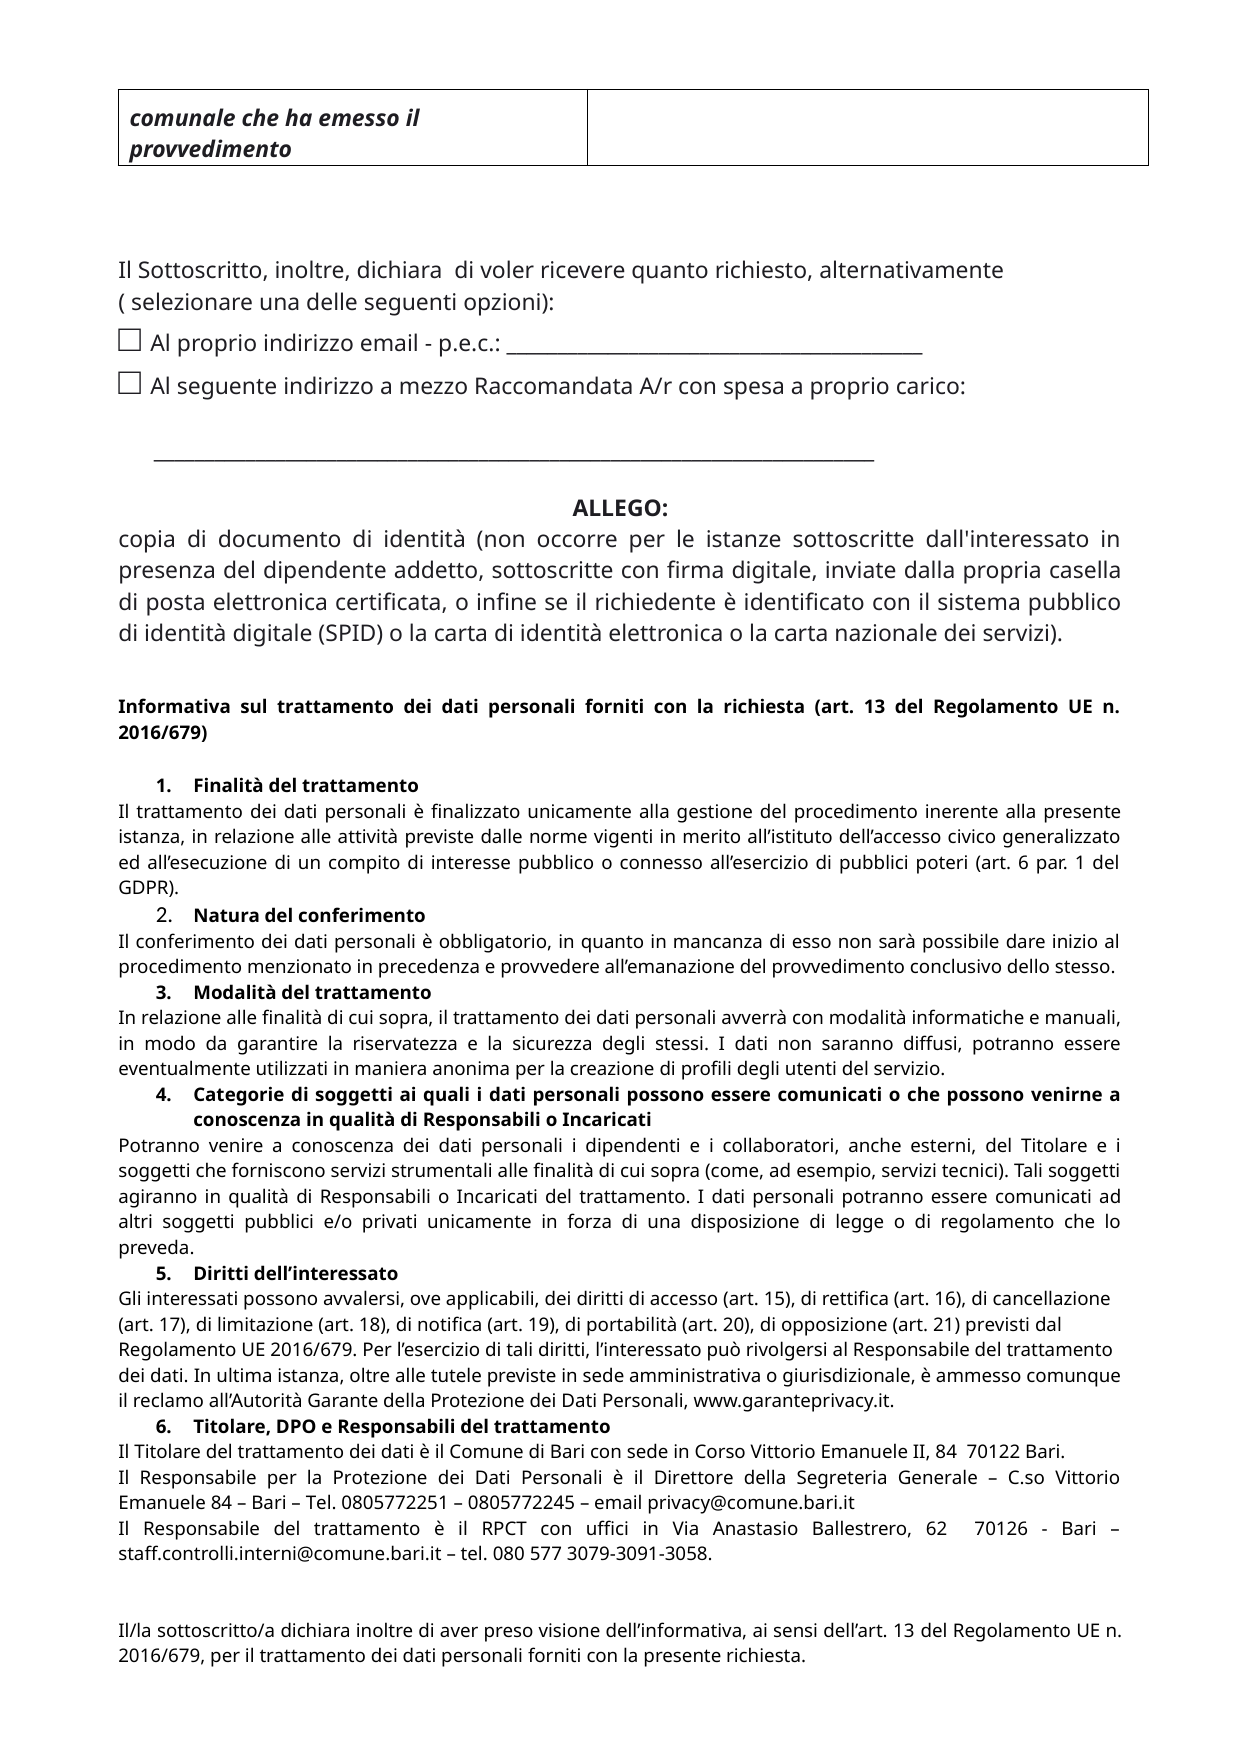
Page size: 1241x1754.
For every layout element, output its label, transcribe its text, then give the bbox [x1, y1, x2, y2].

text Il Sottoscritto, inoltre, dichiara di voler ricevere quanto richiesto, alternativamente ( selezionare una delle seguenti opzioni): [118, 254, 1122, 317]
text Il trattamento dei dati personali è finalizzato unicamente alla gestione del procedimento inerente alla presente istanza, in relazione alle attività previste dalle norme vigenti in merito all’istituto dell’accesso civico generalizzato ed all’esecuzione di un compito di interesse pubblico o connesso all’esercizio di pubblici poteri (art. 6 par. 1 del GDPR). [118, 798, 1122, 900]
table_cell comunale che ha emesso il provvedimento [119, 90, 587, 165]
list Categorie di soggetti ai quali i dati personali possono essere comunicati o che possono venirne a conoscenza in qualità di Responsabili o Incaricati [156, 1081, 1122, 1132]
text In relazione alle finalità di cui sopra, il trattamento dei dati personali avverrà con modalità informatiche e manuali, in modo da garantire la riservatezza e la sicurezza degli stessi. I dati non saranno diffusi, potranno essere eventualmente utilizzati in maniera anonima per la creazione di profili degli utenti del servizio. [118, 1005, 1122, 1081]
list Finalità del trattamento [156, 772, 1122, 798]
text Il Responsabile per la Protezione dei Dati Personali è il Direttore della Segreteria Generale – C.so Vittorio Emanuele 84 – Bari – Tel. 0805772251 – 0805772245 – email privacy@comune.bari.it [118, 1464, 1122, 1515]
list Modalità del trattamento [156, 979, 1122, 1005]
list Natura del conferimento [156, 900, 1122, 928]
text □ Al seguente indirizzo a mezzo Raccomandata A/r con spesa a proprio carico: ­­­­­­­­­­ [118, 360, 1122, 403]
text Il conferimento dei dati personali è obbligatorio, in quanto in mancanza di esso non sarà possibile dare inizio al procedimento menzionato in precedenza e provvedere all’emanazione del provvedimento conclusivo dello stesso. [118, 928, 1122, 979]
text ALLEGO: [118, 492, 1122, 523]
text Il Titolare del trattamento dei dati è il Comune di Bari con sede in Corso Vittorio Emanuele II, 84 70122 Bari. [118, 1438, 1122, 1464]
list Diritti dell’interessato [156, 1260, 1122, 1285]
list Titolare, DPO e Responsabili del trattamento [156, 1413, 1122, 1438]
text Il/la sottoscritto/a dichiara inoltre di aver preso visione dell’informativa, ai sensi dell’art. 13 del Regolamento UE n. 2016/679, per il trattamento dei dati personali forniti con la presente richiesta. [118, 1617, 1122, 1668]
text □ Al proprio indirizzo email - p.e.c.: _________________________________________ [118, 317, 1122, 360]
text _______________________________________________________________________ [118, 434, 1122, 465]
table_cell [588, 90, 1148, 165]
text Gli interessati possono avvalersi, ove applicabili, dei diritti di accesso (art. 15), di rettifica (art. 16), di cancellazione (art. 17), di limitazione (art. 18), di notifica (art. 19), di portabilità (art. 20), di opposizione (art. 21) previsti dal Regolamento UE 2016/679. Per l’esercizio di tali diritti, l’interessato può rivolgersi al Responsabile del trattamento dei dati. In ultima istanza, oltre alle tutele previste in sede amministrativa o giurisdizionale, è ammesso comunque il reclamo all’Autorità Garante della Protezione dei Dati Personali, www.garanteprivacy.it. [118, 1285, 1122, 1413]
text Potranno venire a conoscenza dei dati personali i dipendenti e i collaboratori, anche esterni, del Titolare e i soggetti che forniscono servizi strumentali alle finalità di cui sopra (come, ad esempio, servizi tecnici). Tali soggetti agiranno in qualità di Responsabili o Incaricati del trattamento. I dati personali potranno essere comunicati ad altri soggetti pubblici e/o privati unicamente in forza di una disposizione di legge o di regolamento che lo preveda. [118, 1132, 1122, 1260]
text Informativa sul trattamento dei dati personali forniti con la richiesta (art. 13 del Regolamento UE n. 2016/679) [118, 693, 1122, 744]
text copia di documento di identità (non occorre per le istanze sottoscritte dall'interessato in presenza del dipendente addetto, sottoscritte con firma digitale, inviate dalla propria casella di posta elettronica certificata, o infine se il richiedente è identificato con il sistema pubblico di identità digitale (SPID) o la carta di identità elettronica o la carta nazionale dei servizi). [118, 523, 1122, 648]
text Il Responsabile del trattamento è il RPCT con uffici in Via Anastasio Ballestrero, 62 70126 - Bari – staff.controlli.interni@comune.bari.it – tel. 080 577 3079-3091-3058. [118, 1515, 1122, 1566]
